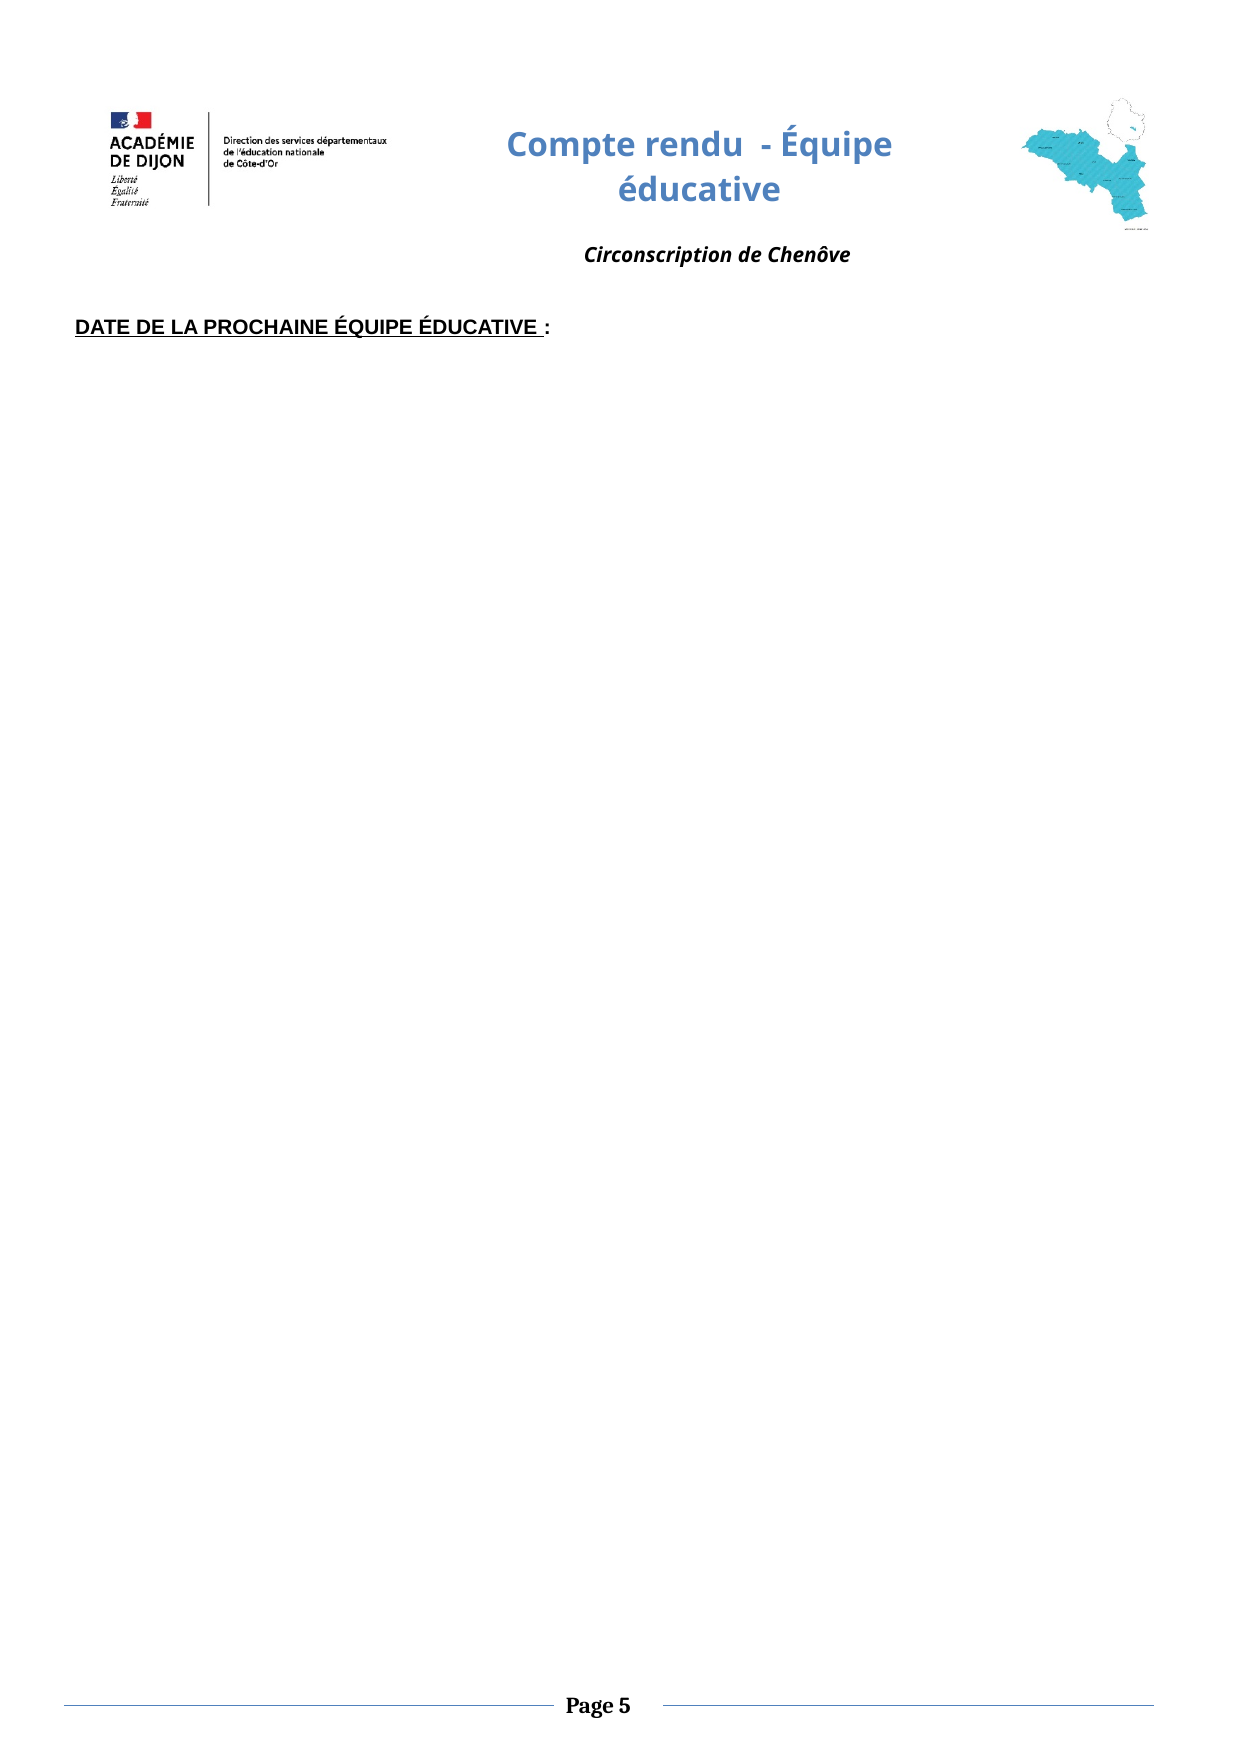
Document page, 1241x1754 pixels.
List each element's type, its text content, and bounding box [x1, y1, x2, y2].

text DATE DE LA PROCHAINE ÉQUIPE ÉDUCATIVE : [75, 315, 1165, 339]
picture [96, 96, 401, 222]
picture [1009, 94, 1149, 231]
